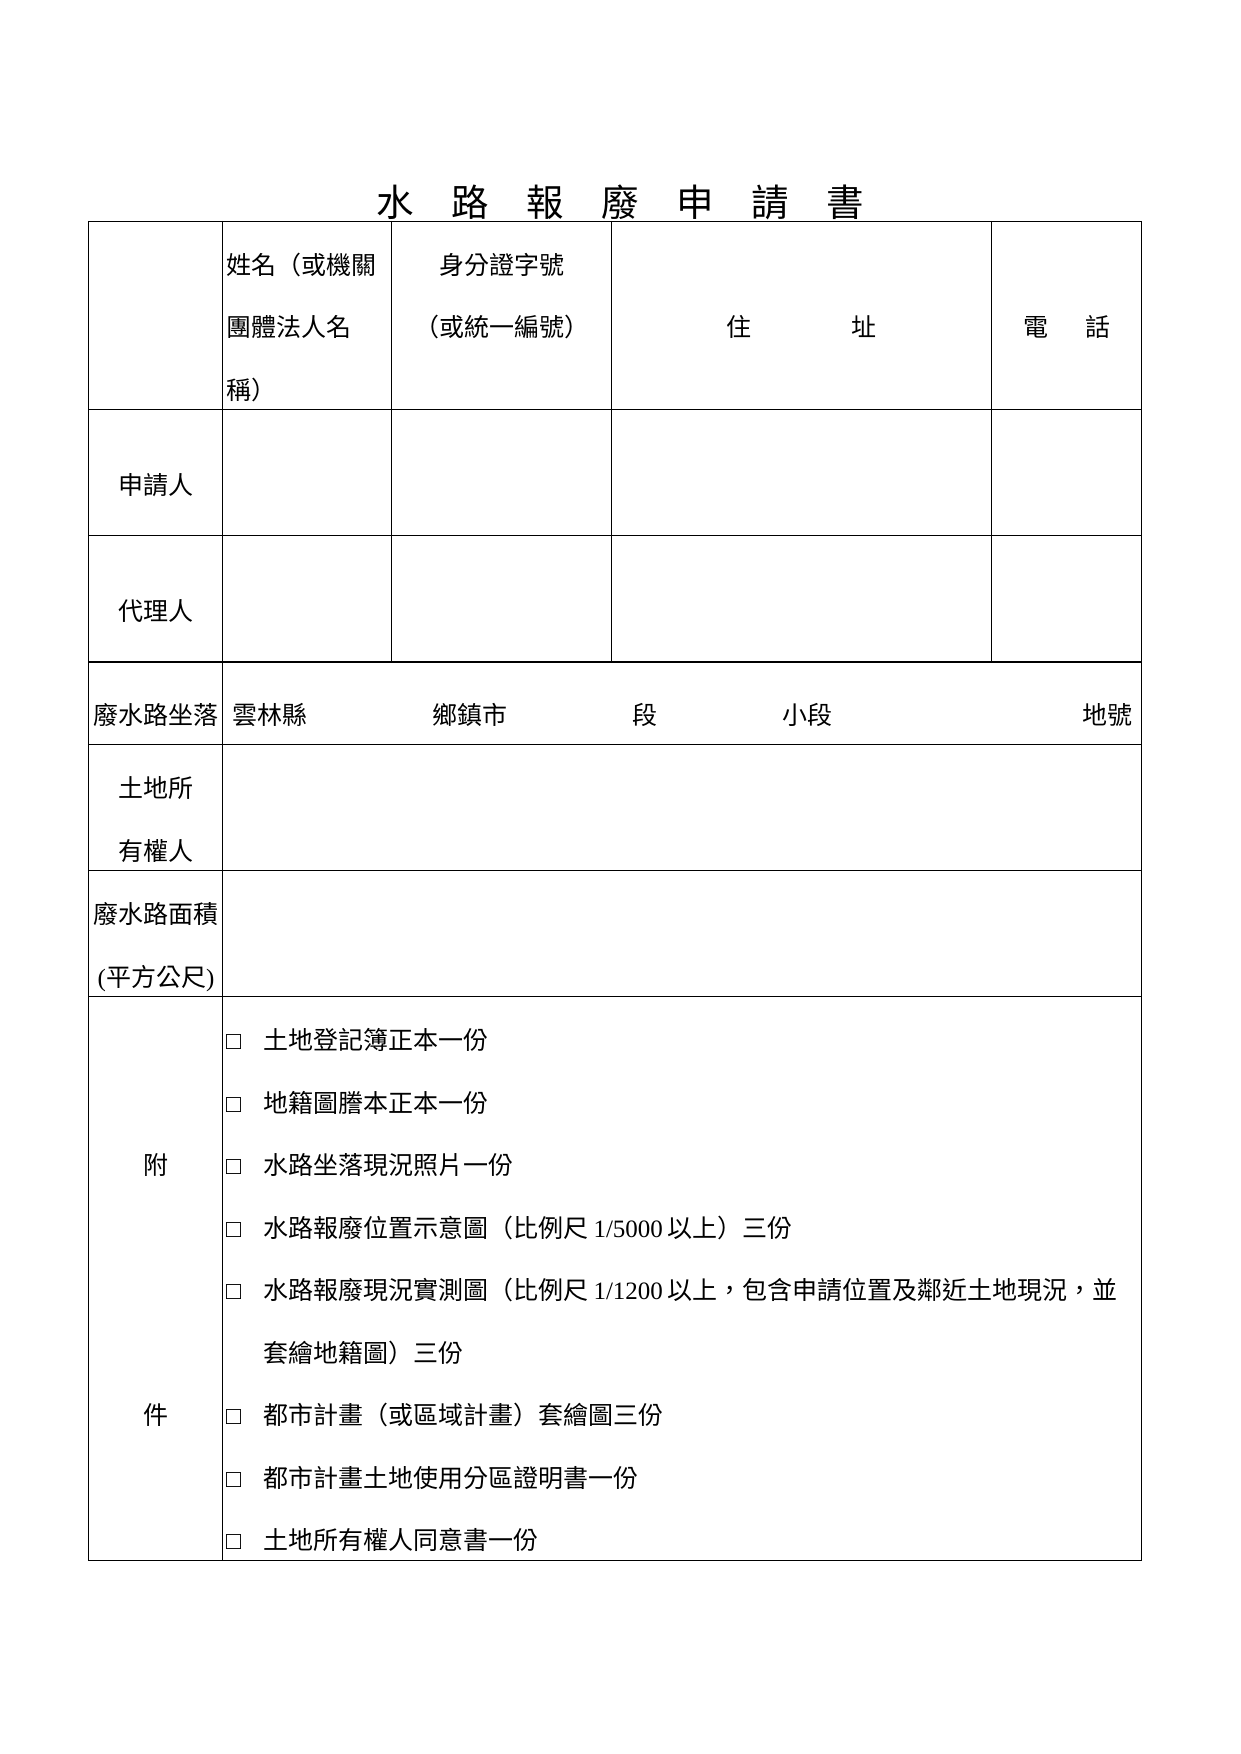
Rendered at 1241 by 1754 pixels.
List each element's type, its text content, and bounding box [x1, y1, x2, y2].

table_cell [392, 536, 611, 661]
table_cell [992, 410, 1141, 535]
table_cell 廢水路面積 (平方公尺) [89, 871, 222, 996]
table_cell 附 件 [89, 997, 222, 1560]
table_cell [612, 536, 991, 661]
table_header 電 話 [992, 222, 1141, 409]
table_cell 土地登記簿正本一份 地籍圖謄本正本一份 水路坐落現況照片一份 水路報廢位置示意圖（比例尺1/5000以上）三份 水路報廢現況實測圖（比例尺1/1200以上，包含申請位置及鄰近土地現況，並套繪地籍圖）三份 都市計畫（或區域計畫）套繪圖三份 都市計畫土地使用分區證明書一份 土地所有權人同意書一份 [223, 997, 1141, 1560]
table_cell 雲林縣 鄉鎮市 段 小段 地號 [223, 663, 1141, 744]
table_cell [223, 871, 1141, 996]
table_cell [223, 536, 391, 661]
table_cell [392, 410, 611, 535]
table_cell 土地所 有權人 [89, 745, 222, 870]
table_header 身分證字號 （或統一編號） [392, 222, 611, 409]
table_cell [992, 536, 1141, 661]
table_cell 申請人 [89, 410, 222, 535]
table_header 住 址 [612, 222, 991, 409]
table_cell [223, 410, 391, 535]
table_cell [223, 745, 1141, 870]
table_cell 代理人 [89, 536, 222, 661]
table_header [89, 222, 222, 409]
table_header 姓名（或機關團體法人名稱） [223, 222, 391, 409]
table_cell 廢水路坐落 [89, 663, 222, 744]
table_cell [612, 410, 991, 535]
text 水 路 報 廢 申 請 書 [89, 158, 1152, 221]
